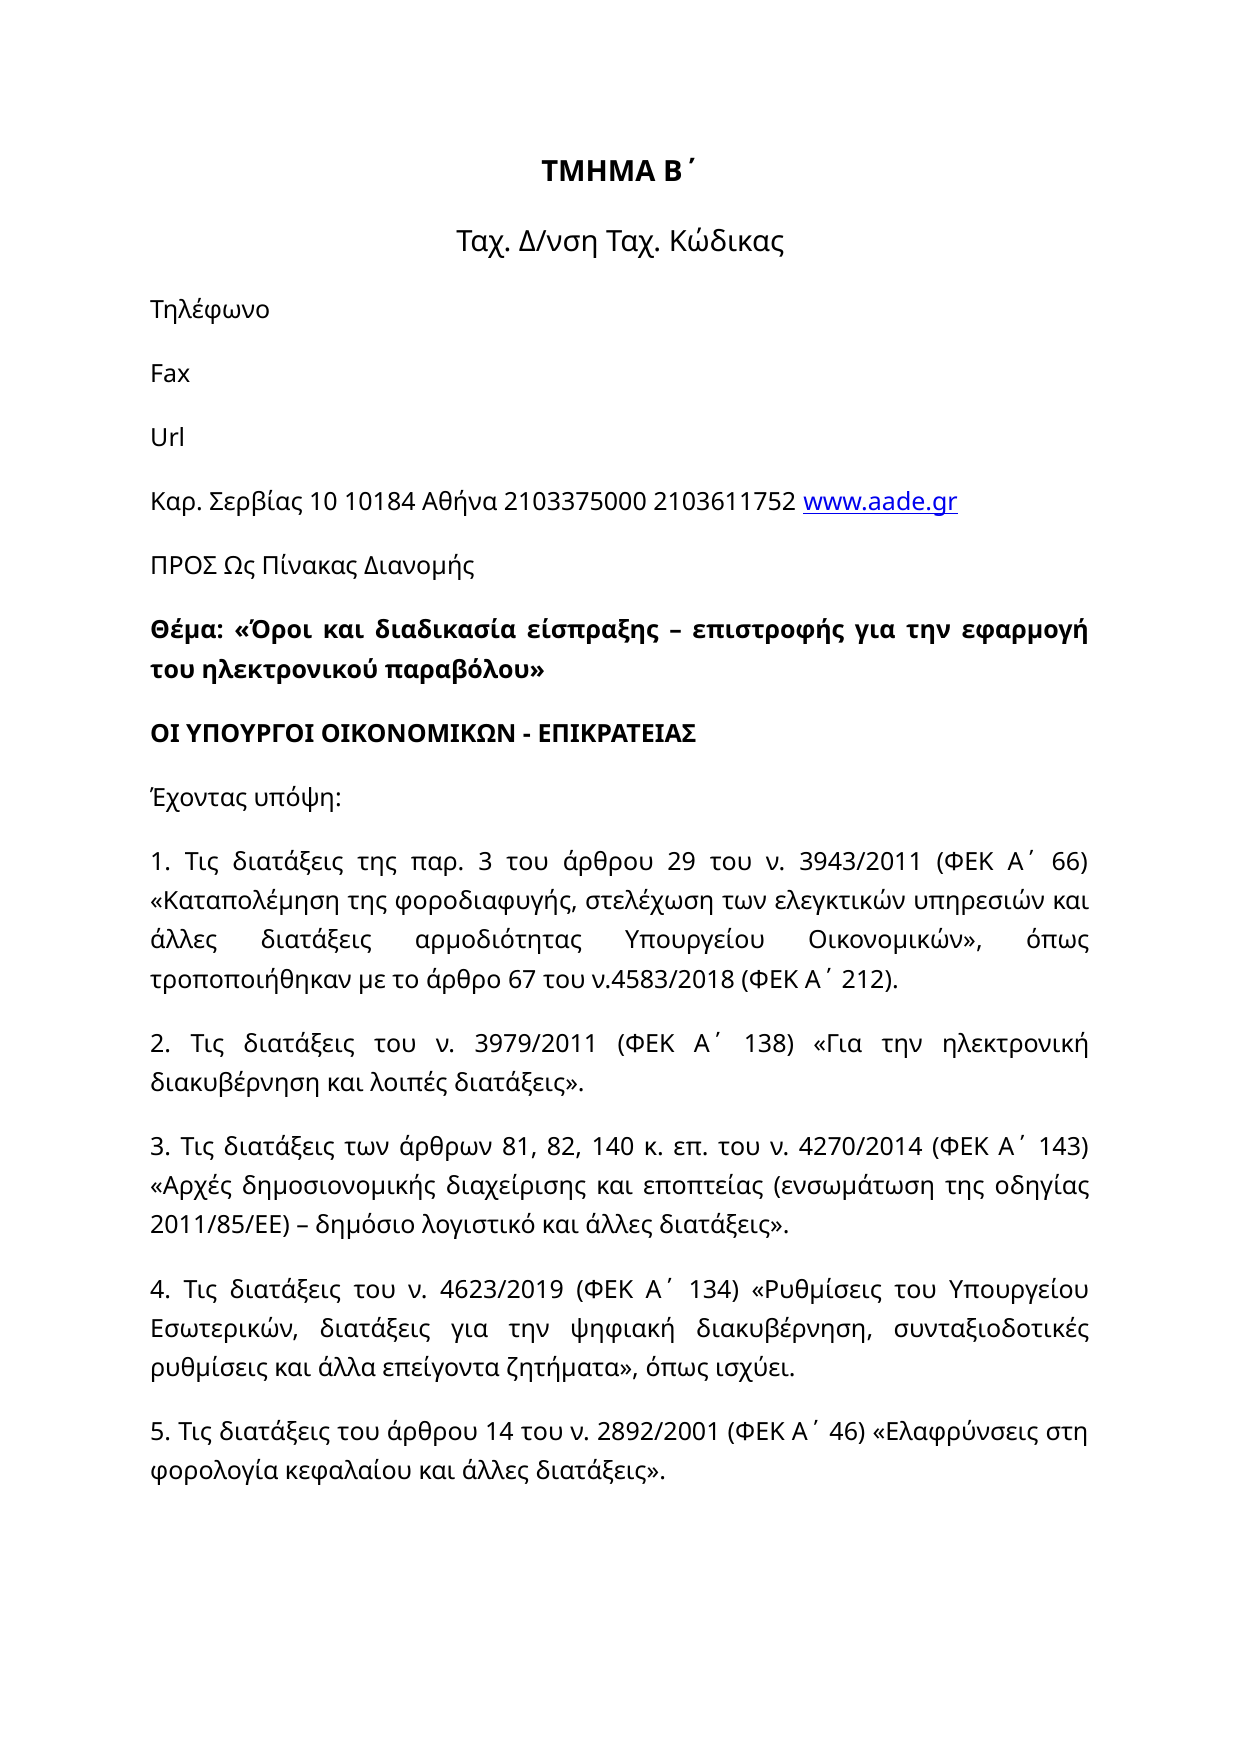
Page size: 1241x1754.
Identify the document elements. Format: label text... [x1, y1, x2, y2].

text Θέμα: «Όροι και διαδικασία είσπραξης – επιστροφής για την εφαρμογή του ηλεκτρονικού παραβόλου» [150, 612, 1090, 685]
text 5. Τις διατάξεις του άρθρου 14 του ν. 2892/2001 (ΦΕΚ Α΄ 46) «Ελαφρύνσεις στη φορολογία κεφαλαίου και άλλες διατάξεις». [150, 1414, 1090, 1487]
text ΠΡΟΣ Ως Πίνακας Διανομής [150, 548, 1090, 582]
text Καρ. Σερβίας 10 10184 Αθήνα 2103375000 2103611752 www.aade.gr [150, 484, 1090, 518]
text Έχοντας υπόψη: [150, 779, 1090, 814]
text 2. Τις διατάξεις του ν. 3979/2011 (ΦΕΚ Α΄ 138) «Για την ηλεκτρονική διακυβέρνηση και λοιπές διατάξεις». [150, 1025, 1090, 1099]
subtitle ΤΜΗΜΑ Β΄ [150, 150, 1090, 190]
text 4. Τις διατάξεις του ν. 4623/2019 (ΦΕΚ Α΄ 134) «Ρυθμίσεις του Υπουργείου Εσωτερικών, διατάξεις για την ψηφιακή διακυβέρνηση, συνταξιοδοτικές ρυθμίσεις και άλλα επείγοντα ζητήματα», όπως ισχύει. [150, 1271, 1090, 1384]
text 3. Τις διατάξεις των άρθρων 81, 82, 140 κ. επ. του ν. 4270/2014 (ΦΕΚ Α΄ 143) «Αρχές δημοσιονομικής διαχείρισης και εποπτείας (ενσωμάτωση της οδηγίας 2011/85/ΕΕ) – δημόσιο λογιστικό και άλλες διατάξεις». [150, 1129, 1090, 1241]
subtitle Ταχ. Δ/νση Ταχ. Κώδικας [150, 221, 1090, 260]
text Url [150, 419, 1090, 454]
text ΟΙ ΥΠΟΥΡΓΟΙ ΟΙΚΟΝΟΜΙΚΩΝ - ΕΠΙΚΡΑΤΕΙΑΣ [150, 715, 1090, 749]
text Fax [150, 355, 1090, 389]
text 1. Τις διατάξεις της παρ. 3 του άρθρου 29 του ν. 3943/2011 (ΦΕΚ Α΄ 66) «Καταπολέμηση της φοροδιαφυγής, στελέχωση των ελεγκτικών υπηρεσιών και άλλες διατάξεις αρμοδιότητας Υπουργείου Οικονομικών», όπως τροποποιήθηκαν με το άρθρο 67 του ν.4583/2018 (ΦΕΚ Α΄ 212). [150, 844, 1090, 995]
text Τηλέφωνο [150, 291, 1090, 325]
